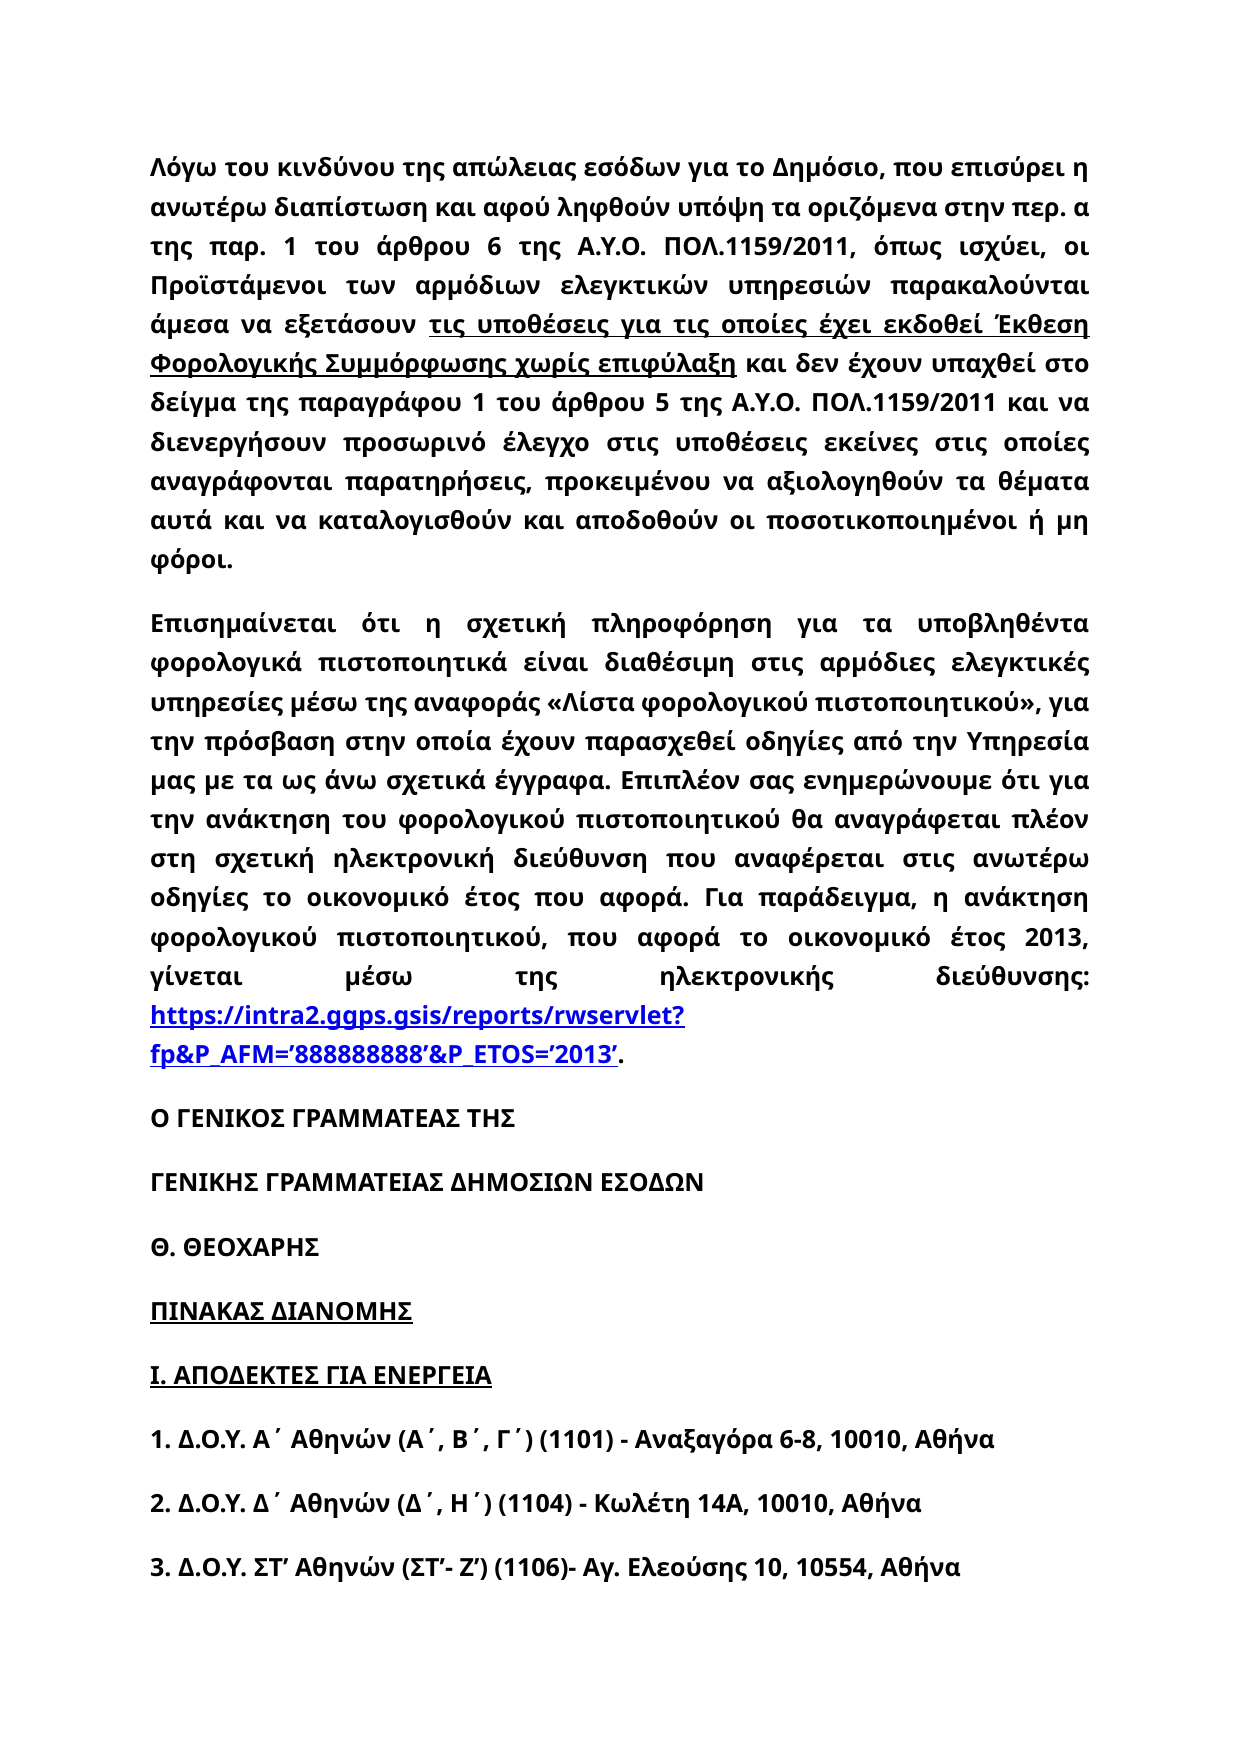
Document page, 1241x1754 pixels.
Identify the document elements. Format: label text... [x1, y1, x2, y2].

text Ο ΓΕΝΙΚΟΣ ΓΡΑΜΜΑΤΕΑΣ ΤΗΣ [150, 1101, 1090, 1135]
text Επισημαίνεται ότι η σχετική πληροφόρηση για τα υποβληθέντα φορολογικά πιστοποιητικά είναι διαθέσιμη στις αρμόδιες ελεγκτικές υπηρεσίες μέσω της αναφοράς «Λίστα φορολογικού πιστοποιητικού», για την πρόσβαση στην οποία έχουν παρασχεθεί οδηγίες από την Υπηρεσία μας με τα ως άνω σχετικά έγγραφα. Επιπλέον σας ενημερώνουμε ότι για την ανάκτηση του φορολογικού πιστοποιητικού θα αναγράφεται πλέον στη σχετική ηλεκτρονική διεύθυνση που αναφέρεται στις ανωτέρω οδηγίες το οικονομικό έτος που αφορά. Για παράδειγμα, η ανάκτηση φορολογικού πιστοποιητικού, που αφορά το οικονομικό έτος 2013, γίνεται μέσω της ηλεκτρονικής διεύθυνσης: https://intra2.ggps.gsis/reports/rwservlet?fp&P_AFM=’888888888’&P_ETOS=’2013’. [150, 606, 1090, 1071]
text Ι. ΑΠΟΔΕΚΤΕΣ ΓΙΑ ΕΝΕΡΓΕΙΑ [150, 1357, 1090, 1392]
text ΓΕΝΙΚΗΣ ΓΡΑΜΜΑΤΕΙΑΣ ΔΗΜΟΣΙΩΝ ΕΣΟΔΩΝ [150, 1165, 1090, 1199]
text ΠΙΝΑΚΑΣ ΔΙΑΝΟΜΗΣ [150, 1293, 1090, 1327]
text 3. Δ.O.Y. ΣT’ Αθηνών (ΣT’- Z’) (1106)- Aγ. Eλεούσης 10, 10554, Αθήνα [150, 1550, 1090, 1584]
text Λόγω του κινδύνου της απώλειας εσόδων για το Δημόσιο, που επισύρει η ανωτέρω διαπίστωση και αφού ληφθούν υπόψη τα οριζόμενα στην περ. α της παρ. 1 του άρθρου 6 της Α.Υ.Ο. ΠΟΛ.1159/2011, όπως ισχύει, οι Προϊστάμενοι των αρμόδιων ελεγκτικών υπηρεσιών παρακαλούνται άμεσα να εξετάσουν τις υποθέσεις για τις οποίες έχει εκδοθεί Έκθεση Φορολογικής Συμμόρφωσης χωρίς επιφύλαξη και δεν έχουν υπαχθεί στο δείγμα της παραγράφου 1 του άρθρου 5 της Α.Υ.Ο. ΠΟΛ.1159/2011 και να διενεργήσουν προσωρινό έλεγχο στις υποθέσεις εκείνες στις οποίες αναγράφονται παρατηρήσεις, προκειμένου να αξιολογηθούν τα θέματα αυτά και να καταλογισθούν και αποδοθούν οι ποσοτικοποιημένοι ή μη φόροι. [150, 150, 1090, 576]
text 1. Δ.Ο.Υ. Α΄ Αθηνών (Α΄, Β΄, Γ΄) (1101) - Αναξαγόρα 6-8, 10010, Αθήνα [150, 1422, 1090, 1456]
text Θ. ΘΕΟΧΑΡΗΣ [150, 1229, 1090, 1263]
text 2. Δ.Ο.Υ. Δ΄ Αθηνών (Δ΄, Η΄) (1104) - Kωλέτη 14A, 10010, Αθήνα [150, 1486, 1090, 1520]
